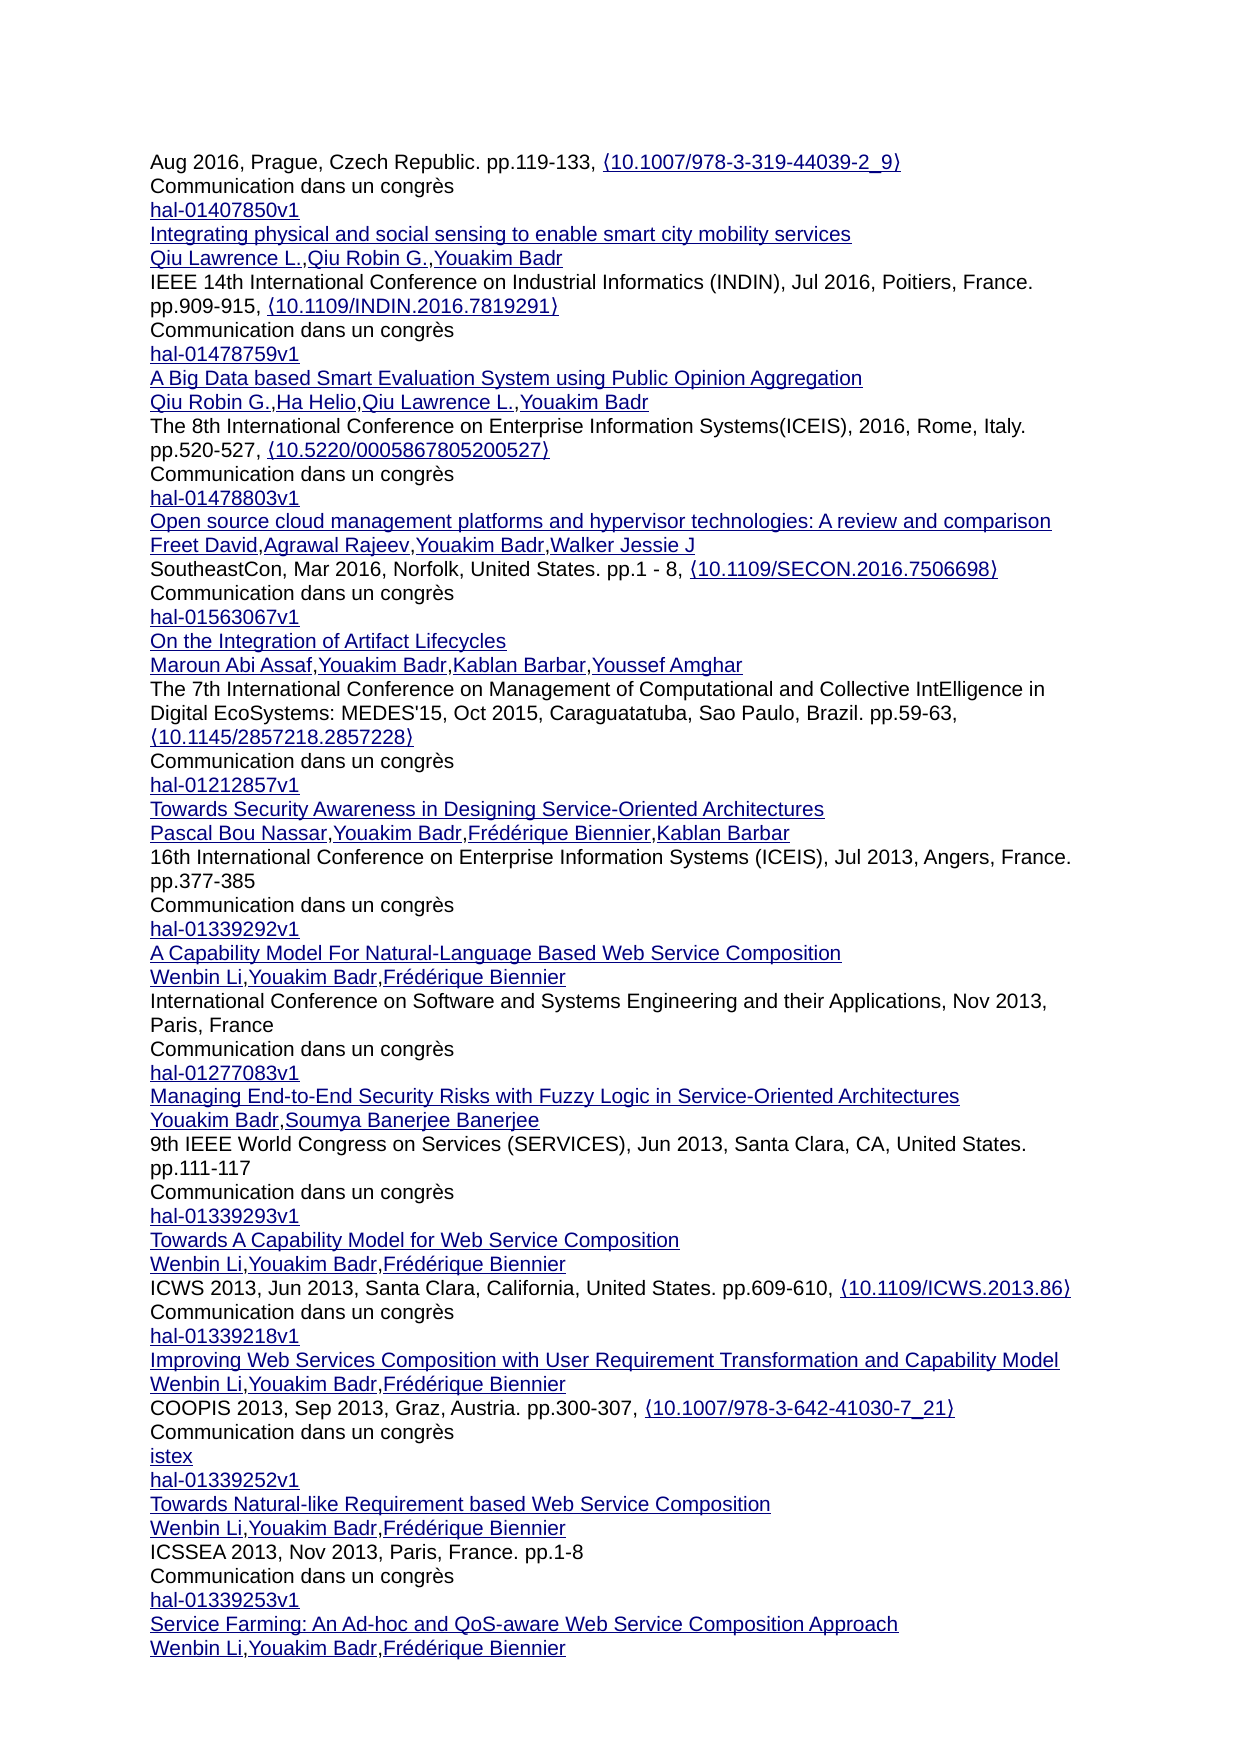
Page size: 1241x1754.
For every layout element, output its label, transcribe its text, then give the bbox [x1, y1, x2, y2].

table_cell Improving Web Services Composition with User Requirement Transformation and Capability Model Wenbin Li,Youakim Badr,Frédérique Biennier COOPIS 2013, Sep 2013, Graz, Austria. pp.300-307, ⟨10.1007/978-3-642-41030-7_21⟩ Communication dans un congrès istex hal-01339252v1 [150, 1348, 1090, 1492]
table_cell A Capability Model For Natural-Language Based Web Service Composition Wenbin Li,Youakim Badr,Frédérique Biennier International Conference on Software and Systems Engineering and their Applications, Nov 2013, Paris, France Communication dans un congrès hal-01277083v1 [150, 941, 1090, 1084]
table_cell Open source cloud management platforms and hypervisor technologies: A review and comparison Freet David,Agrawal Rajeev,Youakim Badr,Walker Jessie J SoutheastCon, Mar 2016, Norfolk, United States. pp.1 - 8, ⟨10.1109/SECON.2016.7506698⟩ Communication dans un congrès hal-01563067v1 [150, 509, 1090, 629]
table_cell Managing End-to-End Security Risks with Fuzzy Logic in Service-Oriented Architectures Youakim Badr,Soumya Banerjee Banerjee 9th IEEE World Congress on Services (SERVICES), Jun 2013, Santa Clara, CA, United States. pp.111-117 Communication dans un congrès hal-01339293v1 [150, 1084, 1090, 1228]
table_cell On the Integration of Artifact Lifecycles Maroun Abi Assaf,Youakim Badr,Kablan Barbar,Youssef Amghar The 7th International Conference on Management of Computational and Collective IntElligence in Digital EcoSystems: MEDES'15, Oct 2015, Caraguatatuba, Sao Paulo, Brazil. pp.59-63, ⟨10.1145/2857218.2857228⟩ Communication dans un congrès hal-01212857v1 [150, 629, 1090, 797]
table_cell Aug 2016, Prague, Czech Republic. pp.119-133, ⟨10.1007/978-3-319-44039-2_9⟩ Communication dans un congrès hal-01407850v1 [150, 150, 1090, 222]
table_cell A Big Data based Smart Evaluation System using Public Opinion Aggregation Qiu Robin G.,Ha Helio,Qiu Lawrence L.,Youakim Badr The 8th International Conference on Enterprise Information Systems(ICEIS), 2016, Rome, Italy. pp.520-527, ⟨10.5220/0005867805200527⟩ Communication dans un congrès hal-01478803v1 [150, 366, 1090, 509]
table_cell Service Farming: An Ad-hoc and QoS-aware Web Service Composition Approach Wenbin Li,Youakim Badr,Frédérique Biennier [150, 1611, 1090, 1659]
table_cell Towards Natural-like Requirement based Web Service Composition Wenbin Li,Youakim Badr,Frédérique Biennier ICSSEA 2013, Nov 2013, Paris, France. pp.1-8 Communication dans un congrès hal-01339253v1 [150, 1492, 1090, 1611]
table_cell Towards A Capability Model for Web Service Composition Wenbin Li,Youakim Badr,Frédérique Biennier ICWS 2013, Jun 2013, Santa Clara, California, United States. pp.609-610, ⟨10.1109/ICWS.2013.86⟩ Communication dans un congrès hal-01339218v1 [150, 1228, 1090, 1348]
table_cell Towards Security Awareness in Designing Service-Oriented Architectures Pascal Bou Nassar,Youakim Badr,Frédérique Biennier,Kablan Barbar 16th International Conference on Enterprise Information Systems (ICEIS), Jul 2013, Angers, France. pp.377-385 Communication dans un congrès hal-01339292v1 [150, 797, 1090, 941]
table_cell Integrating physical and social sensing to enable smart city mobility services Qiu Lawrence L.,Qiu Robin G.,Youakim Badr IEEE 14th International Conference on Industrial Informatics (INDIN), Jul 2016, Poitiers, France. pp.909-915, ⟨10.1109/INDIN.2016.7819291⟩ Communication dans un congrès hal-01478759v1 [150, 222, 1090, 366]
